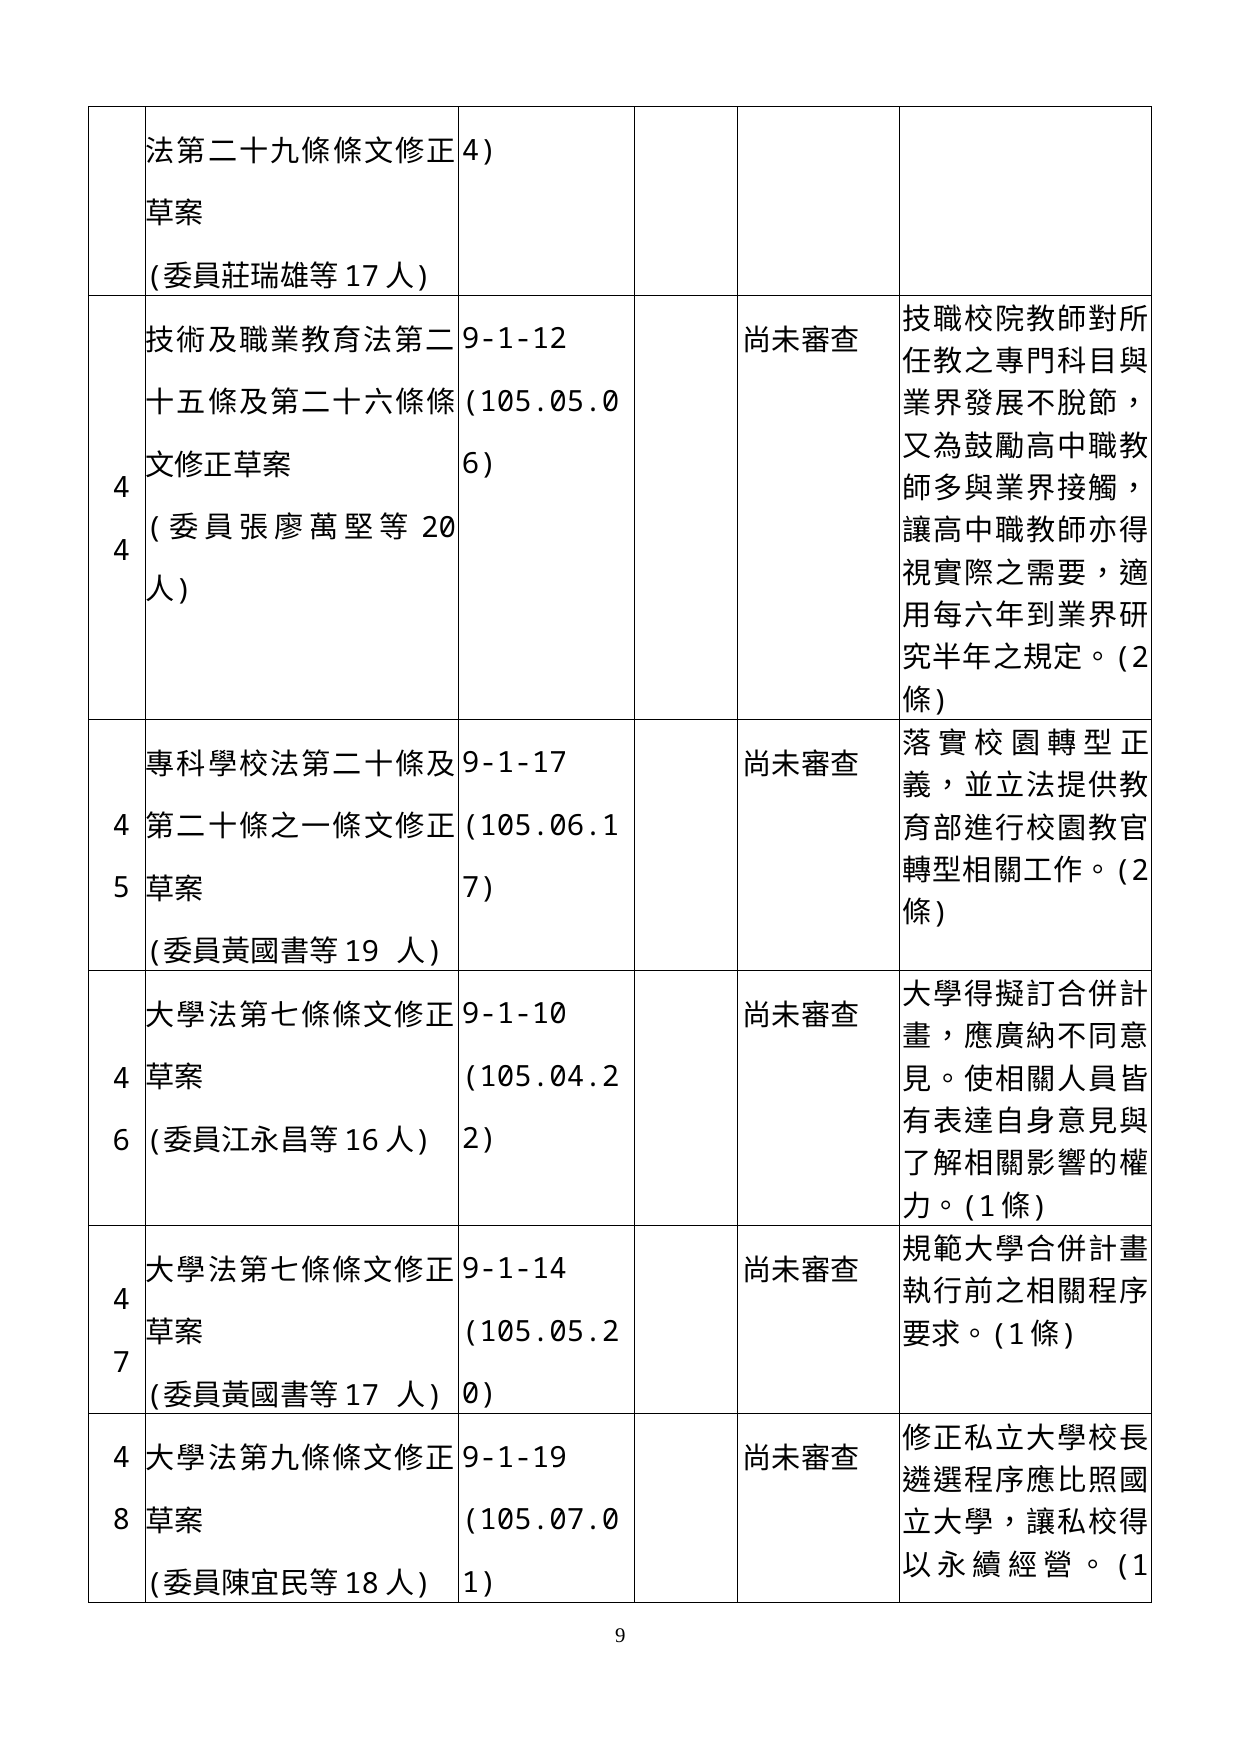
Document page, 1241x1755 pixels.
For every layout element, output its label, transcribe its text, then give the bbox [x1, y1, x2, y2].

table_cell [89, 1226, 145, 1413]
table_cell 規範大學合併計畫執行前之相關程序要求。(1條) [900, 1226, 1151, 1413]
table_cell 9-1-17 (105.06.17) [459, 720, 634, 970]
table_cell 9-1-12 (105.05.06) [459, 296, 634, 719]
table_cell [635, 1226, 737, 1413]
table_cell 大學法第七條條文修正草案 (委員江永昌等16人) [146, 971, 458, 1224]
table_cell 技術及職業教育法第二十五條及第二十六條條文修正草案 (委員張廖萬堅等20 人) [146, 296, 458, 719]
table_cell 大學法第九條條文修正草案 (委員陳宜民等18人) [146, 1414, 458, 1602]
table_cell 大學得擬訂合併計畫，應廣納不同意見。使相關人員皆有表達自身意見與了解相關影響的權力。(1條) [900, 971, 1151, 1224]
table_cell [89, 107, 145, 294]
table_cell 落實校園轉型正義，並立法提供教育部進行校園教官轉型相關工作。(2條) [900, 720, 1151, 970]
table_cell [635, 296, 737, 719]
table_cell 9-1-10 (105.04.22) [459, 971, 634, 1224]
table_cell 大學法第七條條文修正草案 (委員黃國書等17 人) [146, 1226, 458, 1413]
table_cell [635, 720, 737, 970]
table_cell [900, 107, 1151, 294]
table_cell 技職校院教師對所任教之專門科目與業界發展不脫節，又為鼓勵高中職教師多與業界接觸，讓高中職教師亦得視實際之需要，適用每六年到業界研究半年之規定。(2條) [900, 296, 1151, 719]
table_cell 專科學校法第二十條及第二十條之一條文修正草案 (委員黃國書等19 人) [146, 720, 458, 970]
table_cell 修正私立大學校長遴選程序應比照國立大學，讓私校得以永續經營。(1 [900, 1414, 1151, 1602]
table_cell 尚未審查 [738, 1414, 899, 1602]
table_cell 9-1-19 (105.07.01) [459, 1414, 634, 1602]
table_cell 尚未審查 [738, 971, 899, 1224]
table_cell 9-1-14 (105.05.20) [459, 1226, 634, 1413]
table_cell [89, 296, 145, 719]
table_cell 尚未審查 [738, 720, 899, 970]
table_cell 4) [459, 107, 634, 294]
table_cell [635, 1414, 737, 1602]
table_cell 法第二十九條條文修正草案 (委員莊瑞雄等17人) [146, 107, 458, 294]
table_cell [89, 720, 145, 970]
table_cell [635, 107, 737, 294]
table_cell 尚未審查 [738, 296, 899, 719]
table_cell 尚未審查 [738, 1226, 899, 1413]
table_cell [89, 1414, 145, 1602]
table_cell [738, 107, 899, 294]
table_cell [635, 971, 737, 1224]
table_cell [89, 971, 145, 1224]
